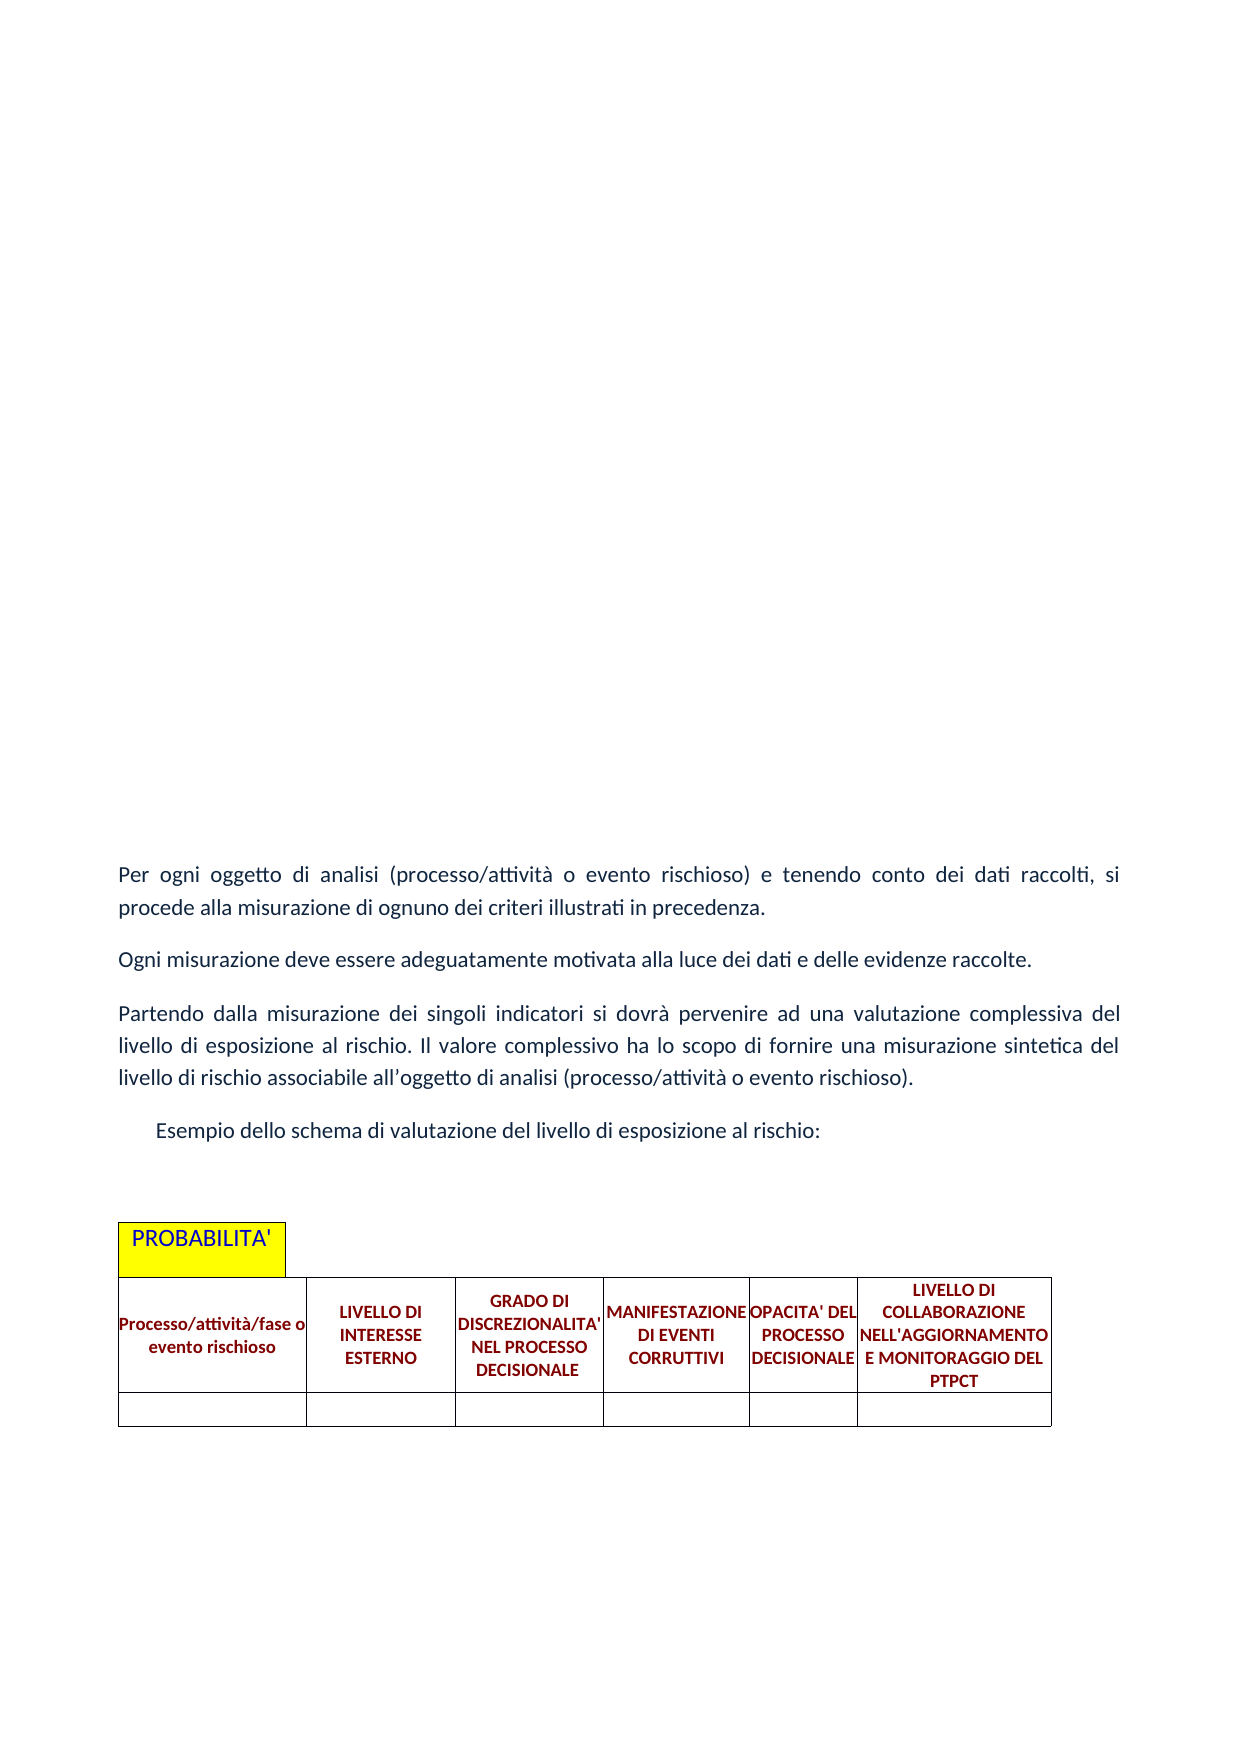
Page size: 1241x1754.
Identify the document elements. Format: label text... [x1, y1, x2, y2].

text Partendo dalla misurazione dei singoli indicatori si dovrà pervenire ad una valutazione complessiva del livello di esposizione al rischio. Il valore complessivo ha lo scopo di fornire una misurazione sintetica del livello di rischio associabile all’oggetto di analisi (processo/attività o evento rischioso). [118, 999, 1122, 1091]
table_cell [858, 1393, 1051, 1426]
text Esempio dello schema di valutazione del livello di esposizione al rischio: [156, 1116, 1122, 1144]
table_cell [750, 1393, 857, 1426]
table_cell [307, 1393, 455, 1426]
table_cell Processo/attività/fase o evento rischioso [119, 1278, 306, 1392]
text Per ogni oggetto di analisi (processo/attività o evento rischioso) e tenendo conto dei dati raccolti, si procede alla misurazione di ognuno dei criteri illustrati in precedenza. [118, 860, 1122, 921]
table_cell [604, 1393, 749, 1426]
table_cell GRADO DI DISCREZIONALITA' NEL PROCESSO DECISIONALE [456, 1278, 603, 1392]
text Ogni misurazione deve essere adeguatamente motivata alla luce dei dati e delle evidenze raccolte. [118, 946, 1122, 974]
table_cell [456, 1393, 603, 1426]
table_cell LIVELLO DI INTERESSE ESTERNO [307, 1278, 455, 1392]
table_cell LIVELLO DI COLLABORAZIONE NELL'AGGIORNAMENTO E MONITORAGGIO DEL PTPCT [858, 1278, 1051, 1392]
table_header PROBABILITA' [119, 1223, 285, 1277]
table_cell MANIFESTAZIONE DI EVENTI CORRUTTIVI [604, 1278, 749, 1392]
table_cell OPACITA' DEL PROCESSO DECISIONALE [750, 1278, 857, 1392]
table_cell [119, 1393, 306, 1426]
